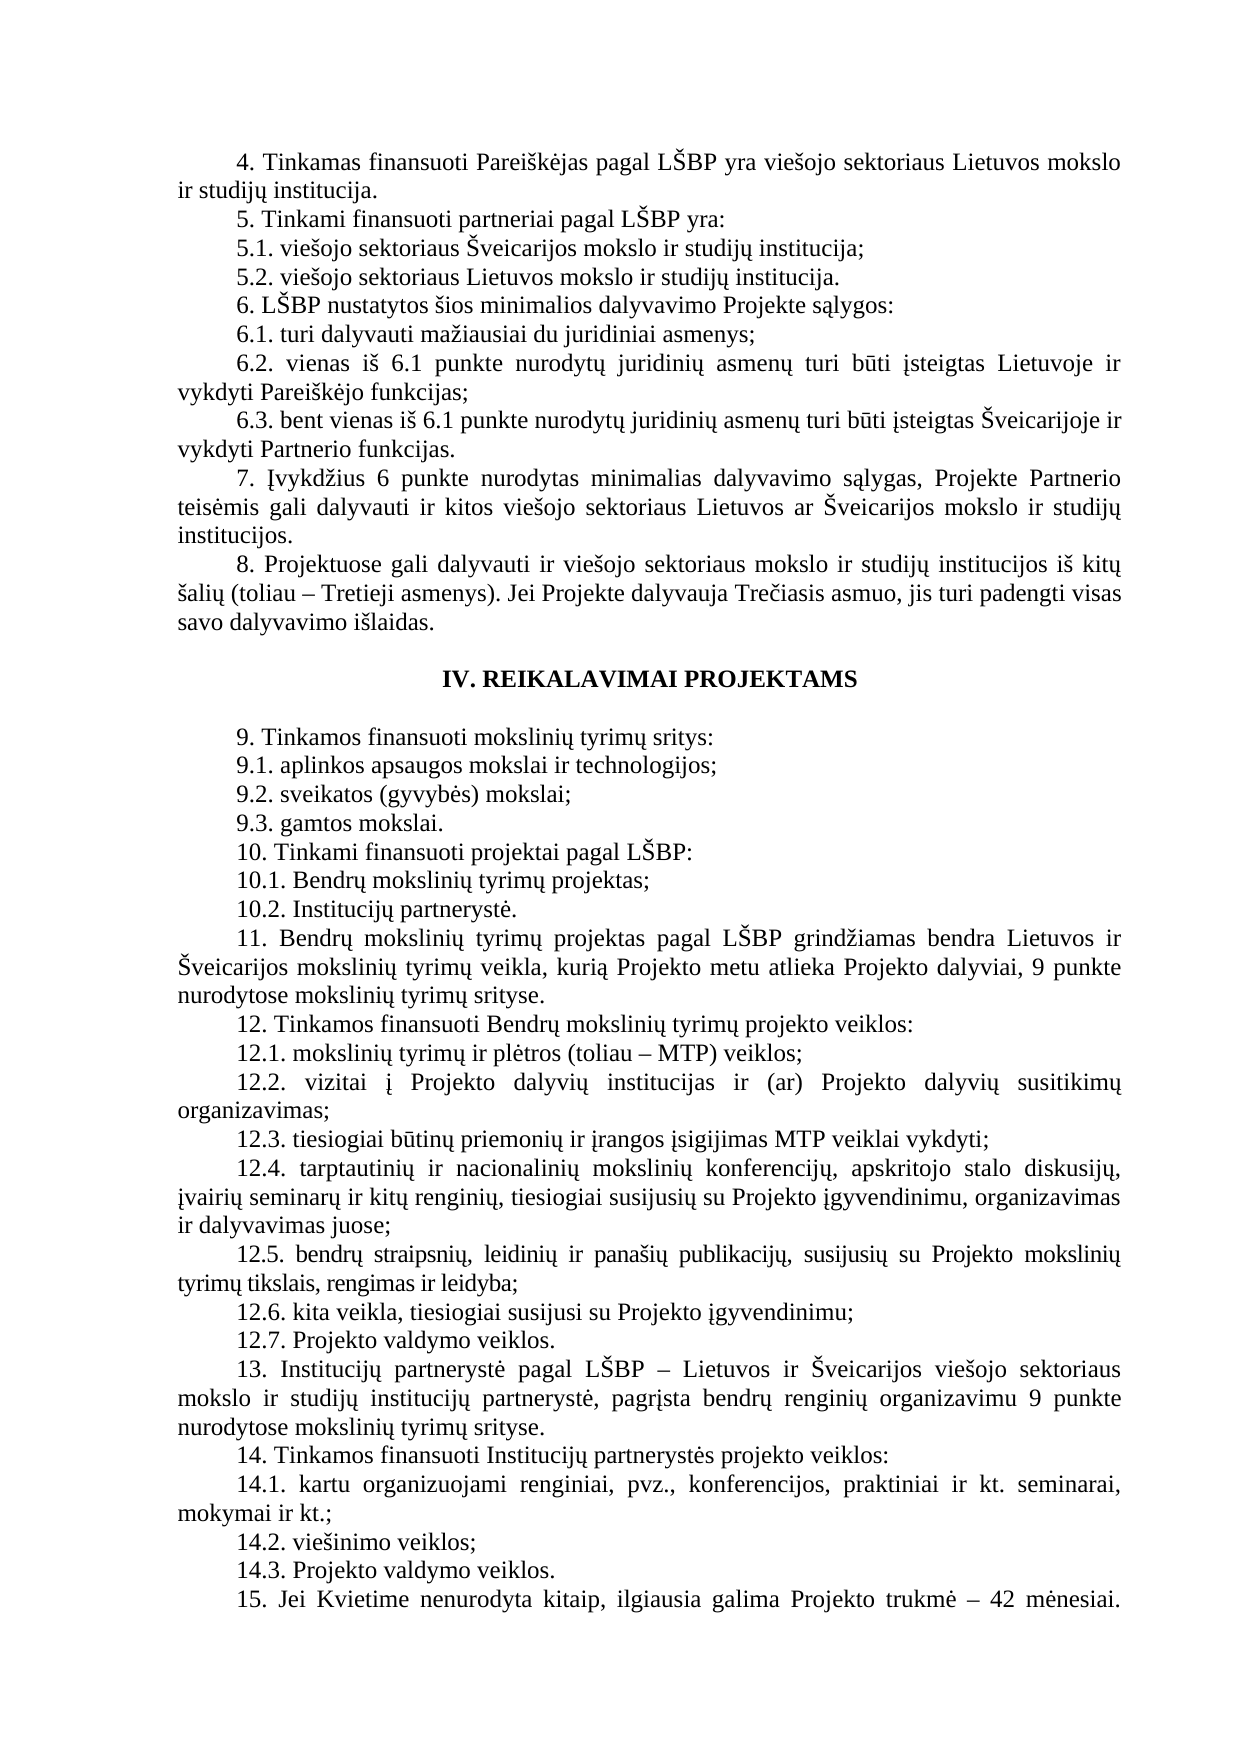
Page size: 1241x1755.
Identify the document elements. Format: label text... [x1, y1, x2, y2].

text 6. LŠBP nustatytos šios minimalios dalyvavimo Projekte sąlygos: [177, 291, 1122, 319]
text 5.2. viešojo sektoriaus Lietuvos mokslo ir studijų institucija. [177, 262, 1122, 291]
text 12. Tinkamos finansuoti Bendrų mokslinių tyrimų projekto veiklos: [177, 1009, 1122, 1038]
text 10.2. Institucijų partnerystė. [177, 894, 1122, 923]
text 14.3. Projekto valdymo veiklos. [177, 1556, 1122, 1584]
text 5.1. viešojo sektoriaus Šveicarijos mokslo ir studijų institucija; [177, 233, 1122, 262]
text 12.1. mokslinių tyrimų ir plėtros (toliau – MTP) veiklos; [177, 1038, 1122, 1067]
text IV. REIKALAVIMAI PROJEKTAMS [177, 664, 1122, 693]
text 10. Tinkami finansuoti projektai pagal LŠBP: [177, 837, 1122, 866]
text 10.1. Bendrų mokslinių tyrimų projektas; [177, 866, 1122, 894]
text 8. Projektuose gali dalyvauti ir viešojo sektoriaus mokslo ir studijų institucijos iš kitų šalių (toliau – Tretieji asmenys). Jei Projekte dalyvauja Trečiasis asmuo, jis turi padengti visas savo dalyvavimo išlaidas. [177, 549, 1122, 636]
text 12.3. tiesiogiai būtinų priemonių ir įrangos įsigijimas MTP veiklai vykdyti; [177, 1124, 1122, 1153]
text 14. Tinkamos finansuoti Institucijų partnerystės projekto veiklos: [177, 1441, 1122, 1469]
text 7. Įvykdžius 6 punkte nurodytas minimalias dalyvavimo sąlygas, Projekte Partnerio teisėmis gali dalyvauti ir kitos viešojo sektoriaus Lietuvos ar Šveicarijos mokslo ir studijų institucijos. [177, 463, 1122, 549]
text 4. Tinkamas finansuoti Pareiškėjas pagal LŠBP yra viešojo sektoriaus Lietuvos mokslo ir studijų institucija. [177, 147, 1122, 204]
text 12.6. kita veikla, tiesiogiai susijusi su Projekto įgyvendinimu; [177, 1297, 1122, 1326]
text 13. Institucijų partnerystė pagal LŠBP – Lietuvos ir Šveicarijos viešojo sektoriaus mokslo ir studijų institucijų partnerystė, pagrįsta bendrų renginių organizavimu 9 punkte nurodytose mokslinių tyrimų srityse. [177, 1354, 1122, 1441]
text 9.1. aplinkos apsaugos mokslai ir technologijos; [177, 751, 1122, 779]
text 5. Tinkami finansuoti partneriai pagal LŠBP yra: [177, 204, 1122, 233]
text 6.3. bent vienas iš 6.1 punkte nurodytų juridinių asmenų turi būti įsteigtas Šveicarijoje ir vykdyti Partnerio funkcijas. [177, 406, 1122, 463]
text 9. Tinkamos finansuoti mokslinių tyrimų sritys: [177, 722, 1122, 751]
text 14.2. viešinimo veiklos; [177, 1527, 1122, 1556]
text 6.1. turi dalyvauti mažiausiai du juridiniai asmenys; [177, 319, 1122, 348]
text 12.5. bendrų straipsnių, leidinių ir panašių publikacijų, susijusių su Projekto mokslinių tyrimų tikslais, rengimas ir leidyba; [177, 1239, 1122, 1297]
text 9.3. gamtos mokslai. [177, 808, 1122, 837]
text 12.4. tarptautinių ir nacionalinių mokslinių konferencijų, apskritojo stalo diskusijų, įvairių seminarų ir kitų renginių, tiesiogiai susijusių su Projekto įgyvendinimu, organizavimas ir dalyvavimas juose; [177, 1153, 1122, 1239]
text 14.1. kartu organizuojami renginiai, pvz., konferencijos, praktiniai ir kt. seminarai, mokymai ir kt.; [177, 1469, 1122, 1527]
text 12.7. Projekto valdymo veiklos. [177, 1326, 1122, 1354]
text 9.2. sveikatos (gyvybės) mokslai; [177, 779, 1122, 808]
text 11. Bendrų mokslinių tyrimų projektas pagal LŠBP grindžiamas bendra Lietuvos ir Šveicarijos mokslinių tyrimų veikla, kurią Projekto metu atlieka Projekto dalyviai, 9 punkte nurodytose mokslinių tyrimų srityse. [177, 923, 1122, 1009]
text 12.2. vizitai į Projekto dalyvių institucijas ir (ar) Projekto dalyvių susitikimų organizavimas; [177, 1067, 1122, 1124]
text 6.2. vienas iš 6.1 punkte nurodytų juridinių asmenų turi būti įsteigtas Lietuvoje ir vykdyti Pareiškėjo funkcijas; [177, 348, 1122, 406]
text 15. Jei Kvietime nenurodyta kitaip, ilgiausia galima Projekto trukmė – 42 mėnesiai. [177, 1584, 1122, 1613]
